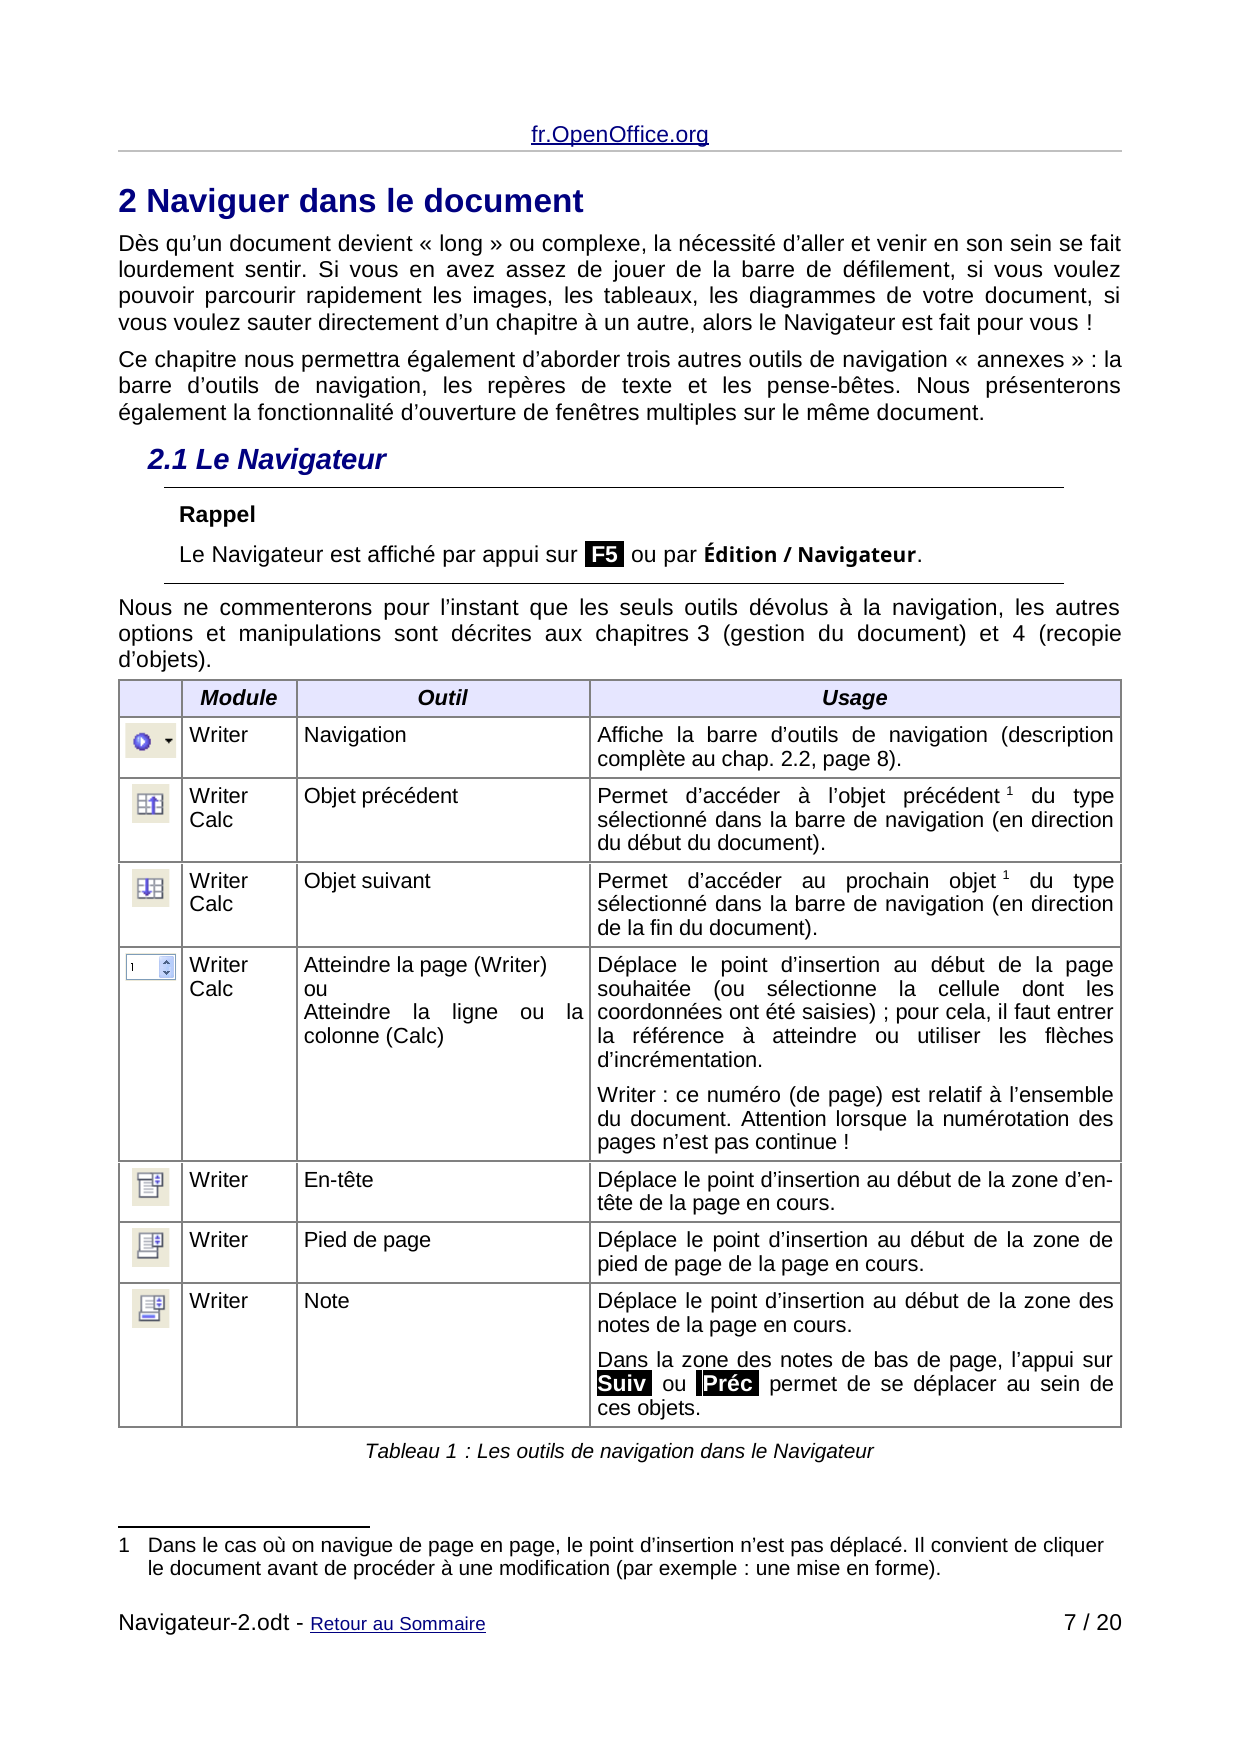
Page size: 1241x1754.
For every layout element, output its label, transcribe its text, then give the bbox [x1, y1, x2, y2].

text Ce chapitre nous permettra également d’aborder trois autres outils de navigation « annexes » : la barre d’outils de navigation, les repères de texte et les pense-bêtes. Nous présenterons également la fonctionnalité d’ouverture de fenêtres multiples sur le même document. [118, 347, 1122, 425]
table_cell Writer Calc [183, 948, 296, 1160]
table_cell [120, 718, 181, 777]
table_cell [120, 779, 181, 861]
picture [132, 869, 170, 907]
picture [125, 723, 177, 758]
table_cell Writer [183, 1284, 296, 1426]
table_cell Affiche la barre d’outils de navigation (description complète au chap. 2.2, page 7). [591, 718, 1120, 777]
table_cell [120, 1163, 181, 1221]
picture [132, 1289, 170, 1328]
table_cell Permet d’accéder à l’objet précédent du type sélectionné dans la barre de navigation (en direction du début du document). [591, 779, 1120, 861]
table_cell Writer [183, 718, 296, 777]
table_header Module [183, 681, 296, 716]
table_cell En-tête [298, 1163, 589, 1221]
text Dès qu’un document devient « long » ou complexe, la nécessité d’aller et venir en son sein se fait lourdement sentir. Si vous en avez assez de jouer de la barre de défilement, si vous voulez pouvoir parcourir rapidement les images, les tableaux, les diagrammes de votre document, si vous voulez sauter directement d’un chapitre à un autre, alors le Navigateur est fait pour vous ! [118, 231, 1122, 335]
table_cell Writer [183, 1223, 296, 1282]
subtitle Naviguer dans le document [118, 182, 1122, 219]
text Rappel [164, 488, 1064, 525]
table_cell [120, 948, 181, 1160]
table_cell Atteindre la page (Writer) ou Atteindre la ligne ou la colonne (Calc) [298, 948, 589, 1160]
table_cell Writer Calc [183, 779, 296, 861]
table_cell Pied de page [298, 1223, 589, 1282]
table_header Usage [591, 681, 1120, 716]
table_cell Déplace le point d’insertion au début de la zone de pied de page de la page en cours. [591, 1223, 1120, 1282]
table_cell Permet d’accéder au prochain objet 1 du type sélectionné dans la barre de navigation (en direction de la fin du document). [591, 864, 1120, 946]
picture [132, 784, 170, 823]
table_cell Navigation [298, 718, 589, 777]
table_cell Déplace le point d’insertion au début de la zone des notes de la page en cours. Dans la zone des notes de bas de page, l’appui sur Suiv ou Préc permet de se déplacer au sein de ces objets. [591, 1284, 1120, 1426]
table_cell Writer [183, 1163, 296, 1221]
table_cell Objet suivant [298, 864, 589, 946]
text Nous ne commenterons pour l’instant que les seuls outils dévolus à la navigation, les autres options et manipulations sont décrites aux chapitres 3 (gestion du document) et 4 (recopie d’objets). [118, 595, 1122, 673]
table_cell [120, 864, 181, 946]
table_cell Note [298, 1284, 589, 1426]
picture [132, 1168, 170, 1206]
table_header Outil [298, 681, 589, 716]
table_cell Writer Calc [183, 864, 296, 946]
table_cell [120, 1284, 181, 1426]
picture [125, 953, 177, 981]
picture [132, 1228, 170, 1267]
table_cell Déplace le point d’insertion au début de la zone d’en-tête de la page en cours. [591, 1163, 1120, 1221]
table_header [120, 681, 181, 716]
text Le Navigateur est affiché par appui sur F5 ou par Édition / Navigateur. [164, 525, 1064, 583]
table_cell Objet précédent [298, 779, 589, 861]
text Tableau 1 : Les outils de navigation dans le Navigateur [118, 1440, 1122, 1463]
subtitle Le Navigateur [148, 443, 1122, 475]
table_cell [120, 1223, 181, 1282]
table_cell Déplace le point d’insertion au début de la page souhaitée (ou sélectionne la cellule dont les coordonnées ont été saisies) ; pour cela, il faut entrer la référence à atteindre ou utiliser les flèches d’incrémentation. Writer : ce numéro (de page) est relatif à l’ensemble du document. Attention lorsque la numérotation des pages n’est pas continue ! [591, 948, 1120, 1160]
